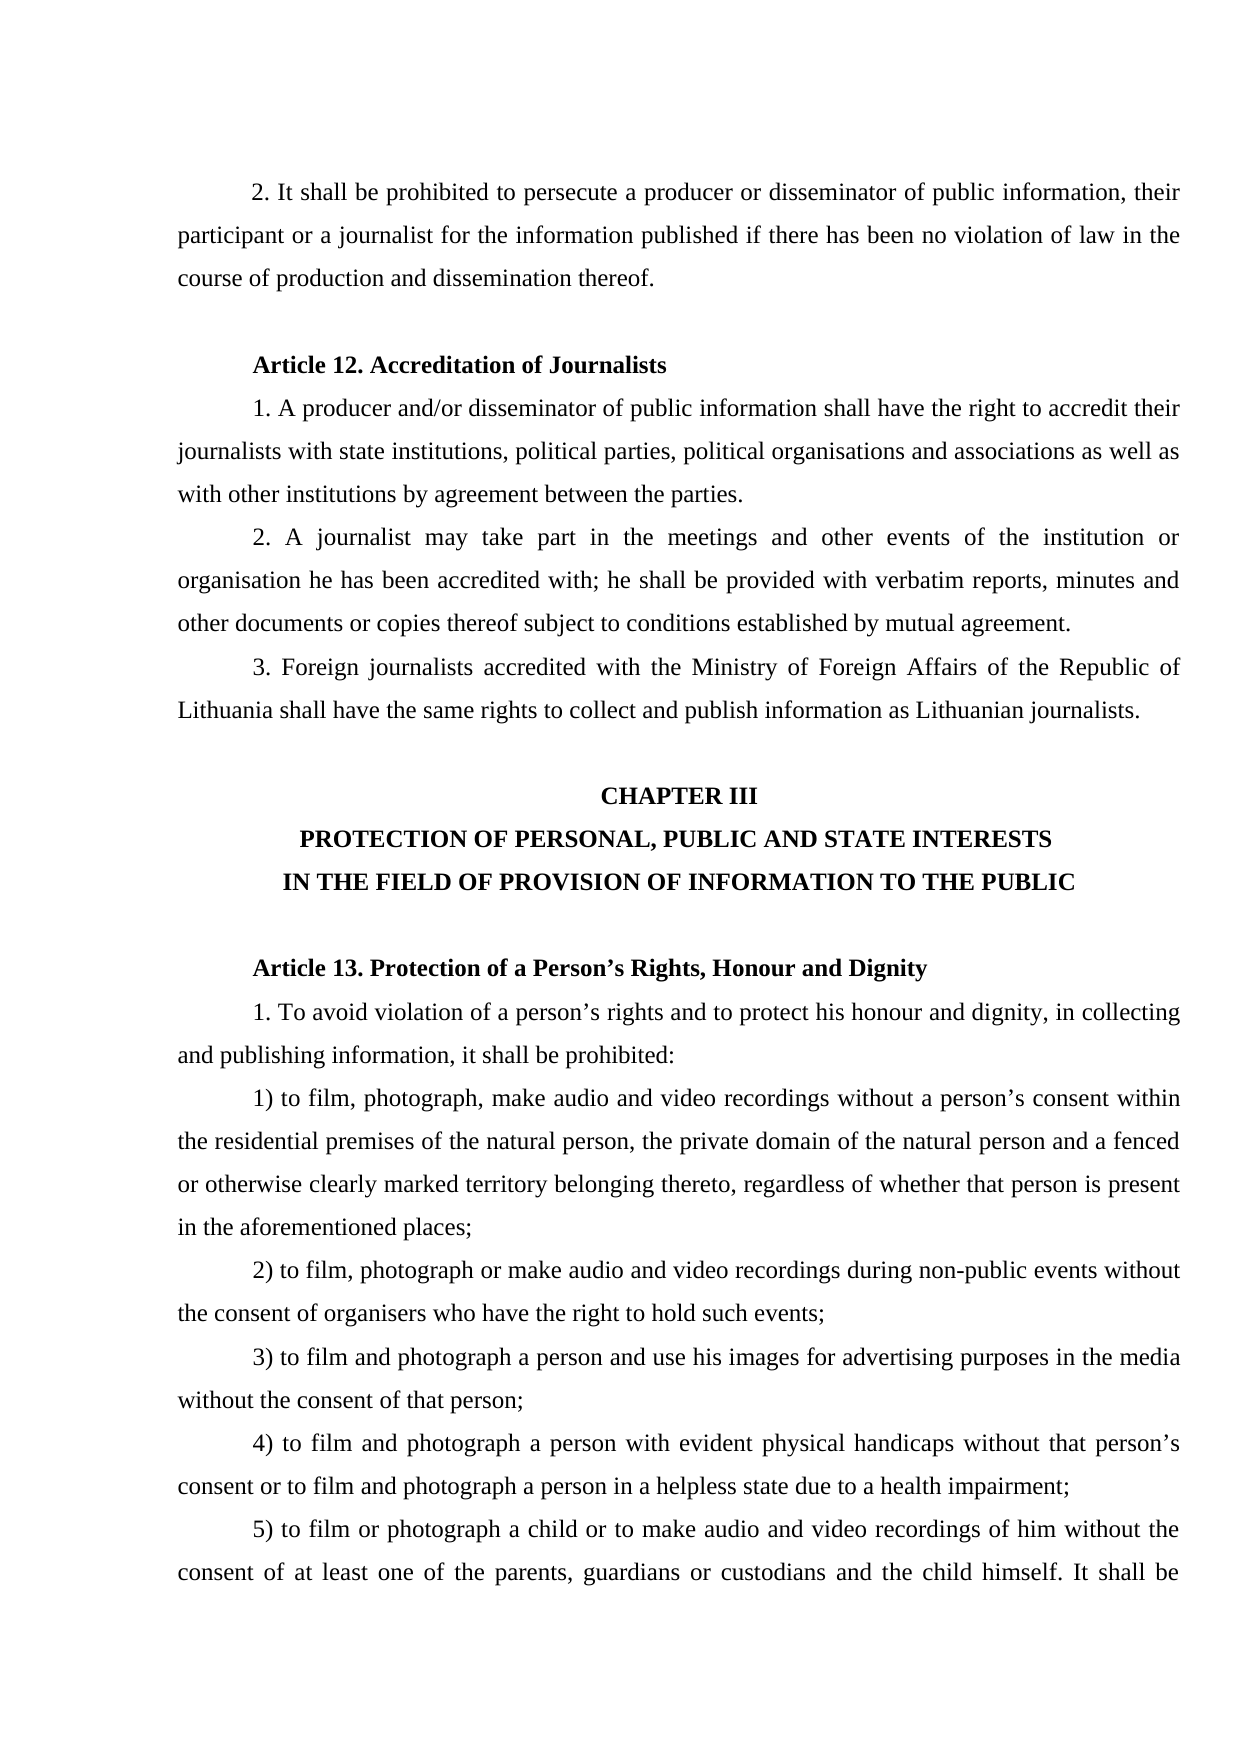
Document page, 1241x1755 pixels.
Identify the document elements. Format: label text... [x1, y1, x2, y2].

text 2) to film, photograph or make audio and video recordings during non-public events without the consent of organisers who have the right to hold such events; [177, 1255, 1181, 1327]
text PROTECTION OF PERSONAL, PUBLIC AND STATE INTERESTS [177, 824, 1181, 853]
text CHAPTER III [177, 781, 1181, 810]
text Article 12. Accreditation of Journalists [177, 350, 1181, 378]
text 1) to film, photograph, make audio and video recordings without a person’s consent within the residential premises of the natural person, the private domain of the natural person and a fenced or otherwise clearly marked territory belonging thereto, regardless of whether that person is present in the aforementioned places; [177, 1083, 1181, 1241]
text 3. Foreign journalists accredited with the Ministry of Foreign Affairs of the Republic of Lithuania shall have the same rights to collect and publish information as Lithuanian journalists. [177, 652, 1181, 723]
text 2. A journalist may take part in the meetings and other events of the institution or organisation he has been accredited with; he shall be provided with verbatim reports, minutes and other documents or copies thereof subject to conditions established by mutual agreement. [177, 522, 1181, 637]
text 4) to film and photograph a person with evident physical handicaps without that person’s consent or to film and photograph a person in a helpless state due to a health impairment; [177, 1428, 1181, 1500]
text 1. To avoid violation of a person’s rights and to protect his honour and dignity, in collecting and publishing information, it shall be prohibited: [177, 997, 1181, 1068]
text 2. It shall be prohibited to persecute a producer or disseminator of public information, their participant or a journalist for the information published if there has been no violation of law in the course of production and dissemination thereof. [177, 177, 1181, 292]
text IN THE FIELD OF PROVISION OF INFORMATION TO THE PUBLIC [177, 867, 1181, 896]
text 1. A producer and/or disseminator of public information shall have the right to accredit their journalists with state institutions, political parties, political organisations and associations as well as with other institutions by agreement between the parties. [177, 393, 1181, 508]
text 3) to film and photograph a person and use his images for advertising purposes in the media without the consent of that person; [177, 1342, 1181, 1413]
text Article 13. Protection of a Person’s Rights, Honour and Dignity [177, 953, 1181, 982]
text 5) to film or photograph a child or to make audio and video recordings of him without the consent of at least one of the parents, guardians or custodians and the child himself. It shall be [177, 1514, 1181, 1586]
